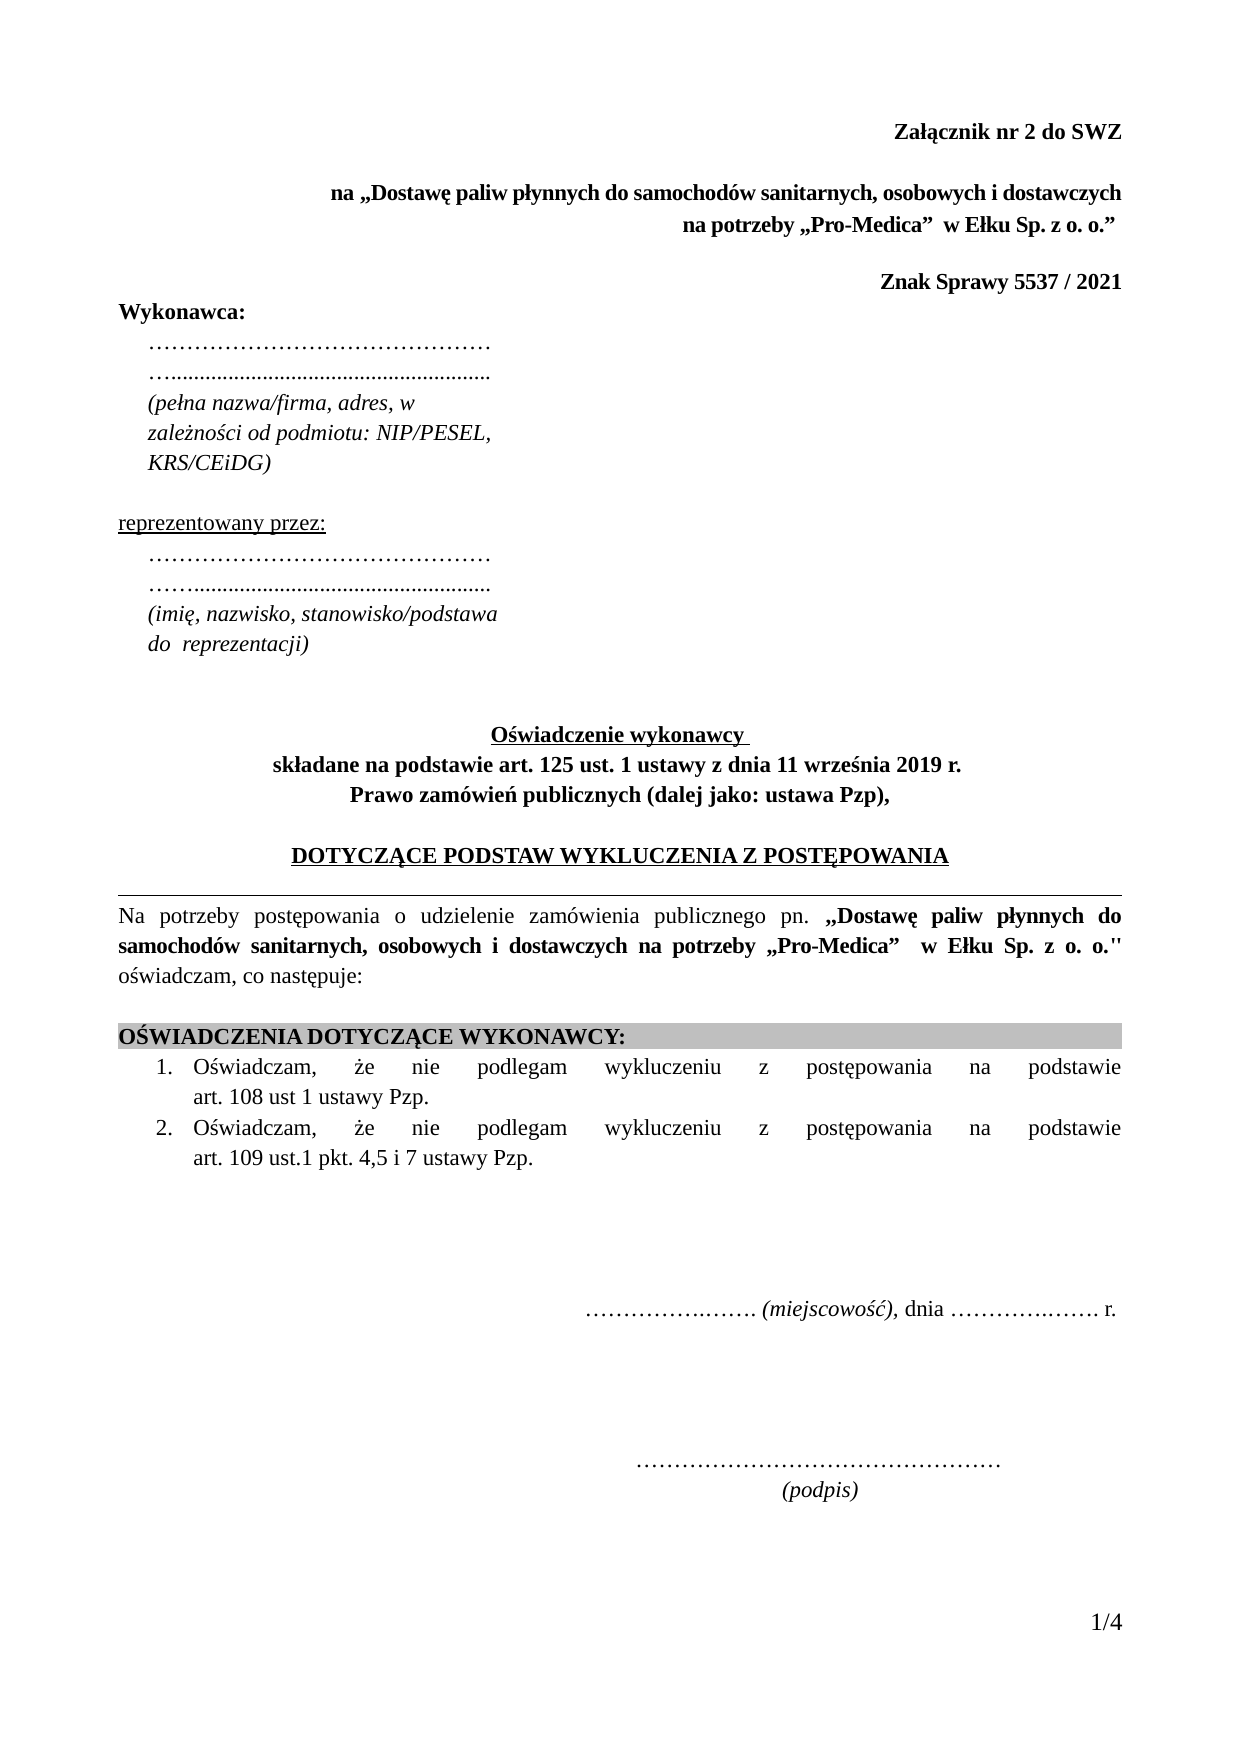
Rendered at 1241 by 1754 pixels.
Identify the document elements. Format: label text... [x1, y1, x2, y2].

text na „Dostawę paliw płynnych do samochodów sanitarnych, osobowych i dostawczych [118, 178, 1122, 205]
text ………………………………………… [118, 1446, 1122, 1472]
list Oświadczam, że nie podlegam wykluczeniu z postępowania na podstawie art. 108 ust 1 ustawy Pzp. [156, 1053, 1122, 1110]
text reprezentowany przez: [118, 509, 1122, 536]
text składane na podstawie art. 125 ust. 1 ustawy z dnia 11 września 2019 r. [118, 751, 1122, 777]
text ……………………………………… [148, 328, 502, 354]
text (imię, nazwisko, stanowisko/podstawa do reprezentacji) [148, 600, 502, 657]
list Oświadczam, że nie podlegam wykluczeniu z postępowania na podstawie art. 109 ust.1 pkt. 4,5 i 7 ustawy Pzp. [156, 1113, 1122, 1170]
text Na potrzeby postępowania o udzielenie zamówienia publicznego pn. ,,Dostawę paliw płynnych do samochodów sanitarnych, osobowych i dostawczych na potrzeby „Pro-Medica” w Ełku Sp. z o. o.'' oświadczam, co następuje: [118, 896, 1122, 989]
text Oświadczenie wykonawcy [118, 721, 1122, 747]
text (podpis) [708, 1476, 1122, 1502]
text Wykonawca: [118, 298, 1122, 324]
text Znak Sprawy 5537 / 2021 [118, 268, 1122, 294]
text OŚWIADCZENIA DOTYCZĄCE WYKONAWCY: [118, 1023, 1122, 1049]
text DOTYCZĄCE PODSTAW WYKLUCZENIA Z POSTĘPOWANIA [118, 842, 1122, 868]
text …………….……. (miejscowość), dnia ………….……. r. [118, 1295, 1122, 1321]
text …………………………………………….................................................... [148, 539, 502, 596]
text (pełna nazwa/firma, adres, w zależności od podmiotu: NIP/PESEL, KRS/CEiDG) [148, 388, 502, 475]
text na potrzeby „Pro-Medica” w Ełku Sp. z o. o.” [118, 209, 1122, 237]
text [118, 872, 1122, 895]
text …........................................................ [148, 358, 502, 385]
text Prawo zamówień publicznych (dalej jako: ustawa Pzp), [118, 781, 1122, 808]
text Załącznik nr 2 do SWZ [708, 118, 1122, 144]
